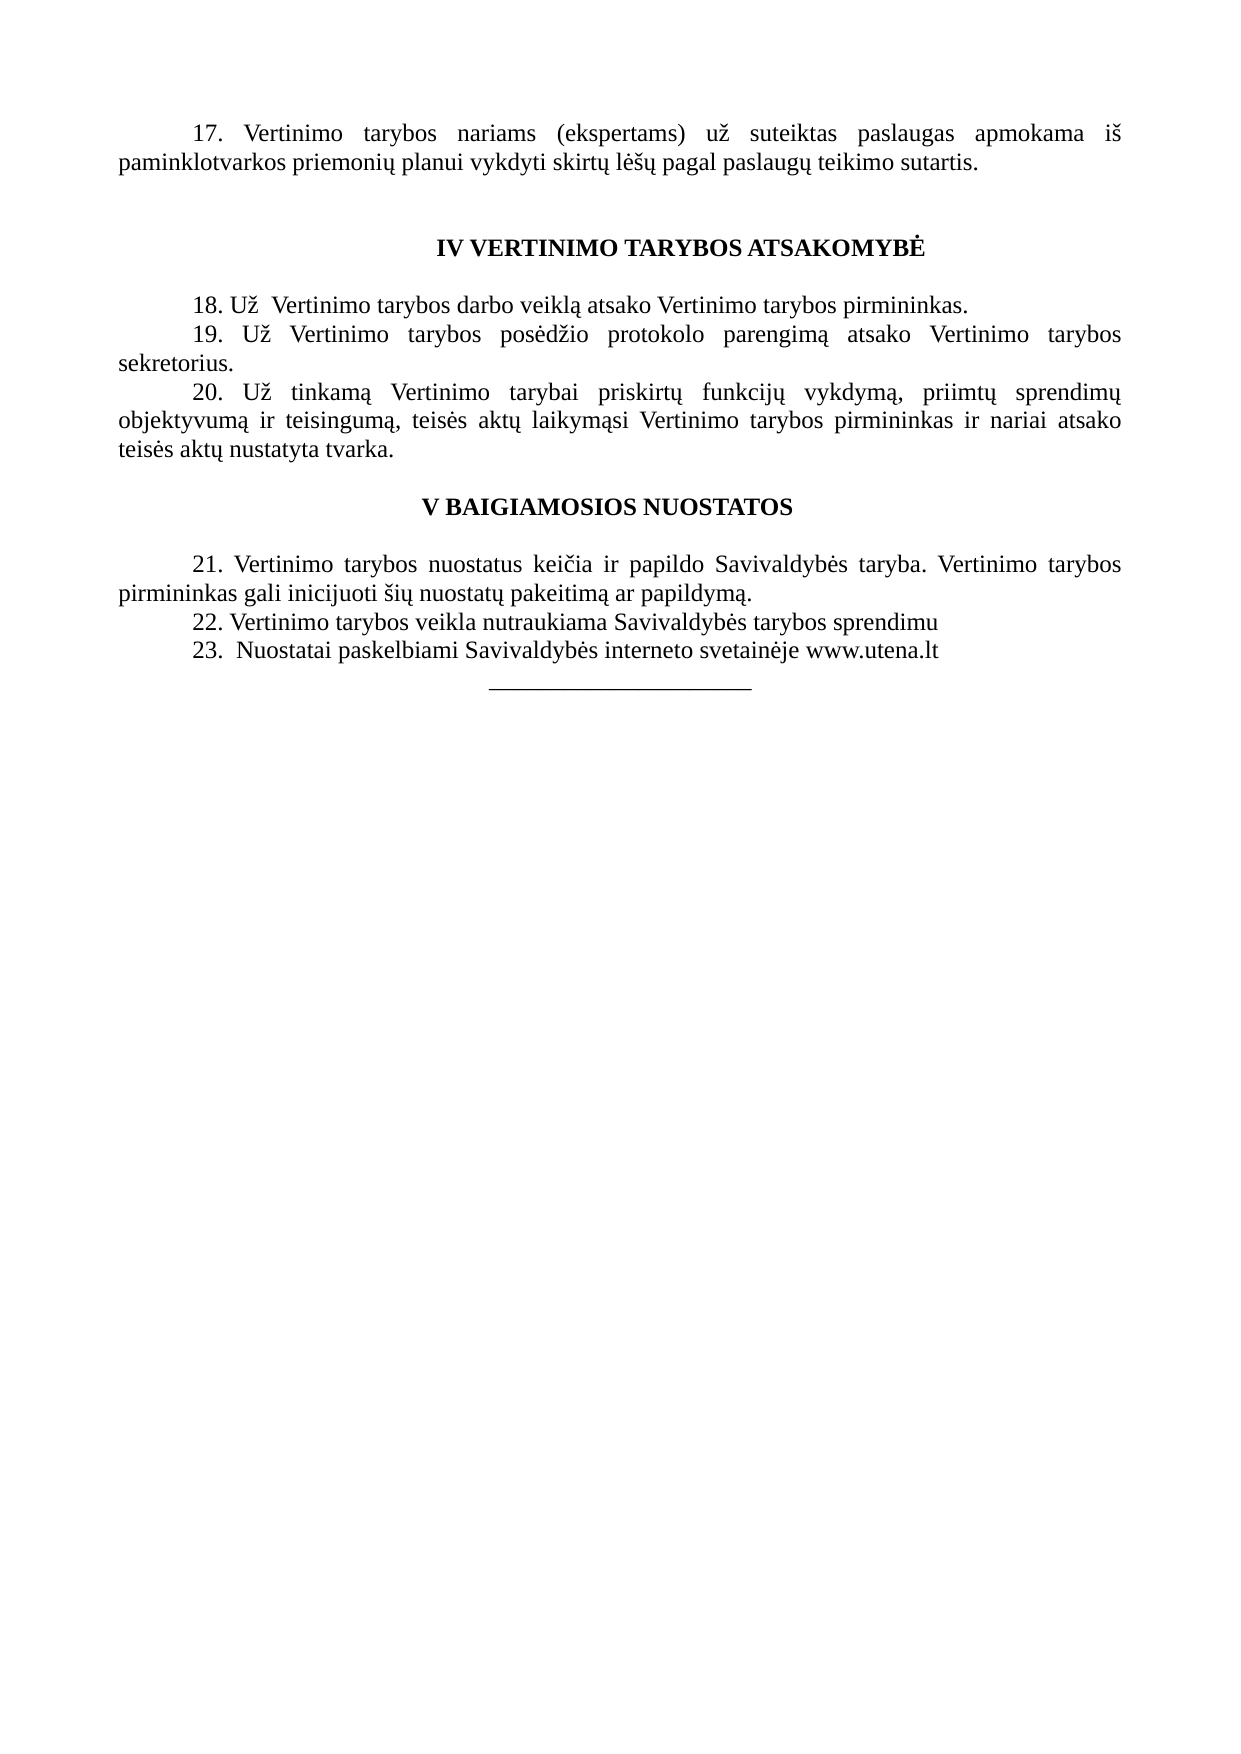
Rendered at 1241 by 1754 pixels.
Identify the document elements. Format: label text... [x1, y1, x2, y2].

text 18. Už Vertinimo tarybos darbo veiklą atsako Vertinimo tarybos pirmininkas. [118, 291, 1122, 319]
text 22. Vertinimo tarybos veikla nutraukiama Savivaldybės tarybos sprendimu [118, 607, 1122, 636]
text 21. Vertinimo tarybos nuostatus keičia ir papildo Savivaldybės taryba. Vertinimo tarybos pirmininkas gali inicijuoti šių nuostatų pakeitimą ar papildymą. [118, 549, 1122, 607]
text 20. Už tinkamą Vertinimo tarybai priskirtų funkcijų vykdymą, priimtų sprendimų objektyvumą ir teisingumą, teisės aktų laikymąsi Vertinimo tarybos pirmininkas ir nariai atsako teisės aktų nustatyta tvarka. [118, 377, 1122, 463]
text _____________________ [118, 664, 1122, 693]
text 19. Už Vertinimo tarybos posėdžio protokolo parengimą atsako Vertinimo tarybos sekretorius. [118, 319, 1122, 377]
text 17. Vertinimo tarybos nariams (ekspertams) už suteiktas paslaugas apmokama iš paminklotvarkos priemonių planui vykdyti skirtų lėšų pagal paslaugų teikimo sutartis. [118, 118, 1122, 176]
text IV VERTINIMO TARYBOS ATSAKOMYBĖ [118, 233, 1122, 262]
text V BAIGIAMOSIOS NUOSTATOS [118, 492, 1122, 521]
text 23. Nuostatai paskelbiami Savivaldybės interneto svetainėje www.utena.lt [118, 636, 1122, 664]
